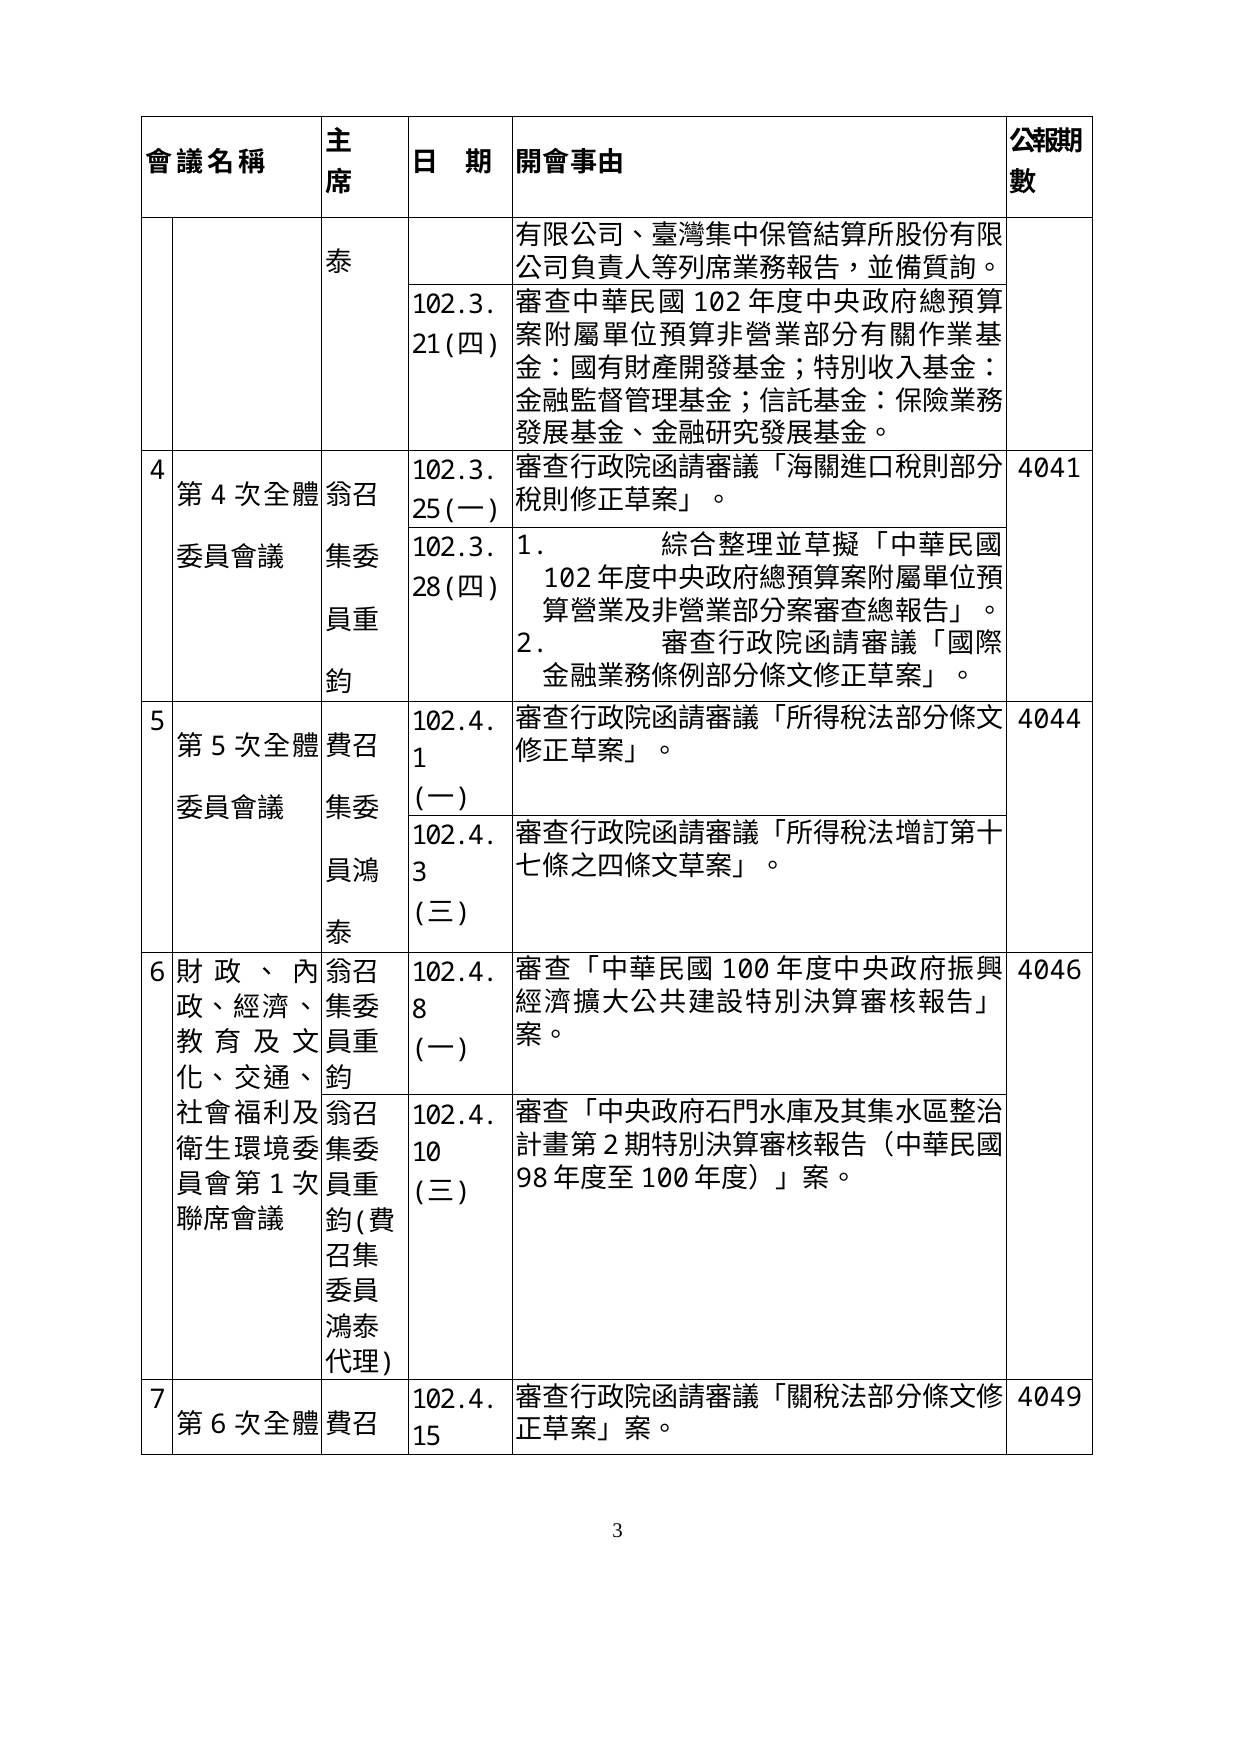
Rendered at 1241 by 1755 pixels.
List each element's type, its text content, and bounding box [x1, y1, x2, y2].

table_cell 有限公司、臺灣集中保管結算所股份有限公司負責人等列席業務報告，並備質詢。 [513, 218, 1006, 284]
table_header 日 期 [409, 117, 512, 217]
table_cell 102.3.21(四) [409, 285, 512, 449]
table_cell 102.4.1 (一) [409, 702, 512, 815]
table_cell 4 [142, 451, 172, 701]
table_cell 第5次全體委員會議 [173, 702, 321, 952]
table_cell 泰 [322, 218, 408, 449]
table_cell 5 [142, 702, 172, 952]
table_cell [1007, 218, 1092, 449]
table_cell 7 [142, 1380, 172, 1453]
table_cell 第6次全體 [173, 1380, 321, 1453]
table_header 開會事由 [513, 117, 1006, 217]
table_cell 審查中華民國102年度中央政府總預算案附屬單位預算非營業部分有關作業基金：國有財產開發基金；特別收入基金：金融監督管理基金；信託基金：保險業務發展基金、金融研究發展基金。 [513, 285, 1006, 449]
table_cell 審查「中華民國100年度中央政府振興經濟擴大公共建設特別決算審核報告」案。 [513, 953, 1006, 1094]
table_cell 102.4.10 (三) [409, 1095, 512, 1379]
table_cell 翁召集委員重鈞 [322, 451, 408, 701]
table_cell 審查行政院函請審議「所得稅法增訂第十七條之四條文草案」。 [513, 816, 1006, 952]
table_cell 財政、內政、經濟、教育及文化、交通、社會福利及衛生環境委員會第1次聯席會議 [173, 953, 321, 1379]
table_header 主 席 [322, 117, 408, 217]
table_cell [142, 218, 172, 449]
table_cell 4044 [1007, 702, 1092, 952]
table_cell 綜合整理並草擬「中華民國102年度中央政府總預算案附屬單位預算營業及非營業部分案審查總報告」。 審查行政院函請審議「國際金融業務條例部分條文修正草案」。 [513, 528, 1006, 701]
table_header 會議名稱 [142, 117, 321, 217]
table_cell 102.3.28(四) [409, 528, 512, 701]
table_cell [173, 218, 321, 449]
table_cell 102.4.3 (三) [409, 816, 512, 952]
table_cell 6 [142, 953, 172, 1379]
table_cell 4049 [1007, 1380, 1092, 1453]
table_cell 102.4.8 (一) [409, 953, 512, 1094]
table_cell 審查行政院函請審議「關稅法部分條文修正草案」案。 [513, 1380, 1006, 1453]
table_cell 翁召集委員重鈞 [322, 953, 408, 1094]
table_cell 費召集委員鴻泰 [322, 702, 408, 952]
table_cell 費召 [322, 1380, 408, 1453]
table_header 公報期數 [1007, 117, 1092, 217]
table_cell 審查「中央政府石門水庫及其集水區整治計畫第2期特別決算審核報告（中華民國98年度至100年度）」案。 [513, 1095, 1006, 1379]
table_cell 審查行政院函請審議「所得稅法部分條文修正草案」。 [513, 702, 1006, 815]
table_cell 4046 [1007, 953, 1092, 1379]
table_cell 第4次全體委員會議 [173, 451, 321, 701]
table_cell 102.3.25(一) [409, 451, 512, 527]
table_cell 審查行政院函請審議「海關進口稅則部分稅則修正草案」。 [513, 451, 1006, 527]
table_cell 翁召集委員重鈞(費召集委員鴻泰代理) [322, 1095, 408, 1379]
table_cell 4041 [1007, 451, 1092, 701]
table_cell [409, 218, 512, 284]
table_cell 102.4.15 [409, 1380, 512, 1453]
